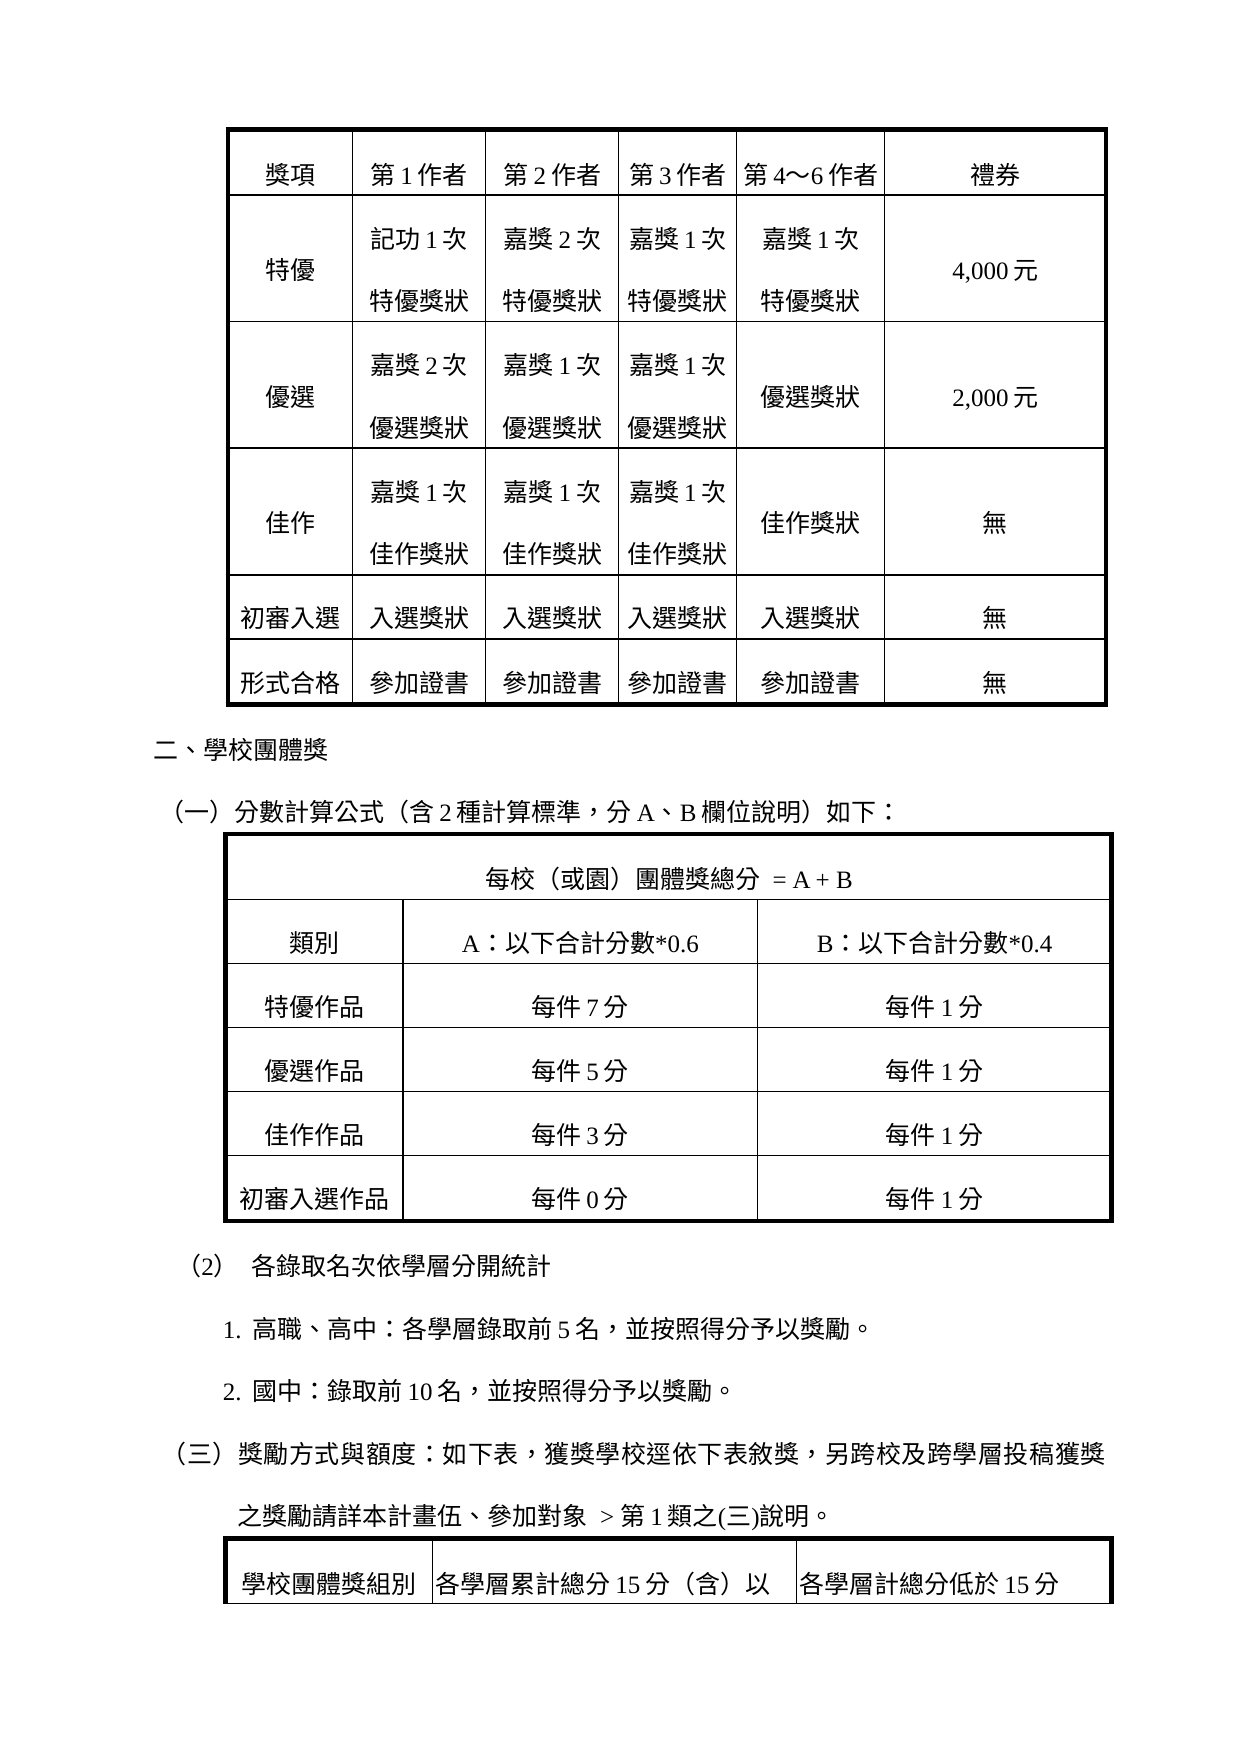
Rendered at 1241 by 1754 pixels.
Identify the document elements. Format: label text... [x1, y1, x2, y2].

table_cell 形式合格 [230, 640, 352, 702]
table_cell 嘉獎2次 特優獎狀 [486, 196, 618, 321]
text 二、學校團體獎 [134, 707, 1106, 769]
table_cell 參加證書 [486, 640, 618, 702]
table_cell 嘉獎1次 佳作獎狀 [353, 449, 485, 574]
table_cell 嘉獎1次 特優獎狀 [737, 196, 884, 321]
table_cell 參加證書 [353, 640, 485, 702]
table_cell 優選作品 [228, 1028, 402, 1091]
table_cell 入選獎狀 [737, 576, 884, 638]
table_cell 4,000元 [885, 196, 1104, 321]
table_cell 優選 [230, 322, 352, 447]
table_header 各學層計總分低於15分 [797, 1541, 1109, 1603]
table_cell 嘉獎1次 佳作獎狀 [486, 449, 618, 574]
table_header 禮券 [885, 132, 1104, 194]
text （三）獎勵方式與額度：如下表，獲獎學校逕依下表敘獎，另跨校及跨學層投稿獲獎之獎勵請詳本計畫伍、參加對象 > 第1類之(三)說明。 [134, 1411, 1106, 1536]
table_header 第3作者 [619, 132, 736, 194]
table_header 各學層累計總分15分（含）以 [433, 1541, 796, 1603]
table_cell 佳作獎狀 [737, 449, 884, 574]
table_cell 每件0分 [404, 1156, 757, 1219]
table_cell 每件7分 [404, 964, 757, 1026]
table_cell 無 [885, 449, 1104, 574]
table_cell 每件1分 [758, 1092, 1109, 1154]
table_header 第2作者 [486, 132, 618, 194]
table_cell 參加證書 [619, 640, 736, 702]
table_cell 入選獎狀 [353, 576, 485, 638]
table_cell 入選獎狀 [619, 576, 736, 638]
table_cell A：以下合計分數*0.6 [404, 900, 757, 962]
table_cell 每件1分 [758, 964, 1109, 1026]
text （一）分數計算公式（含2種計算標準，分A、B欄位說明）如下： [134, 769, 1106, 832]
table_cell 佳作作品 [228, 1092, 402, 1154]
table_cell 嘉獎1次 優選獎狀 [619, 322, 736, 447]
table_cell 特優 [230, 196, 352, 321]
table_cell 初審入選作品 [228, 1156, 402, 1219]
table_header 第1作者 [353, 132, 485, 194]
table_cell 2,000元 [885, 322, 1104, 447]
table_header 第4～6作者 [737, 132, 884, 194]
table_cell 特優作品 [228, 964, 402, 1026]
table_cell 嘉獎1次 優選獎狀 [486, 322, 618, 447]
table_cell 記功1次 特優獎狀 [353, 196, 485, 321]
table_cell 無 [885, 576, 1104, 638]
table_header 獎項 [230, 132, 352, 194]
table_cell 入選獎狀 [486, 576, 618, 638]
table_cell 每件1分 [758, 1028, 1109, 1091]
table_cell 嘉獎1次 佳作獎狀 [619, 449, 736, 574]
table_cell 初審入選 [230, 576, 352, 638]
table_cell B：以下合計分數*0.4 [758, 900, 1109, 962]
table_cell 優選獎狀 [737, 322, 884, 447]
table_header 學校團體獎組別 [228, 1541, 432, 1603]
list 高職、高中：各學層錄取前5名，並按照得分予以獎勵。 [223, 1286, 1106, 1348]
table_cell 參加證書 [737, 640, 884, 702]
table_cell 無 [885, 640, 1104, 702]
table_cell 類別 [228, 900, 402, 962]
table_cell 每件3分 [404, 1092, 757, 1154]
table_cell 嘉獎2次 優選獎狀 [353, 322, 485, 447]
table_cell 嘉獎1次 特優獎狀 [619, 196, 736, 321]
table_cell 每件5分 [404, 1028, 757, 1091]
table_header 每校（或園）團體獎總分 = A + B [228, 836, 1109, 899]
list 各錄取名次依學層分開統計 [176, 1223, 1106, 1286]
list 國中：錄取前10名，並按照得分予以獎勵。 [223, 1348, 1106, 1411]
table_cell 佳作 [230, 449, 352, 574]
table_cell 每件1分 [758, 1156, 1109, 1219]
